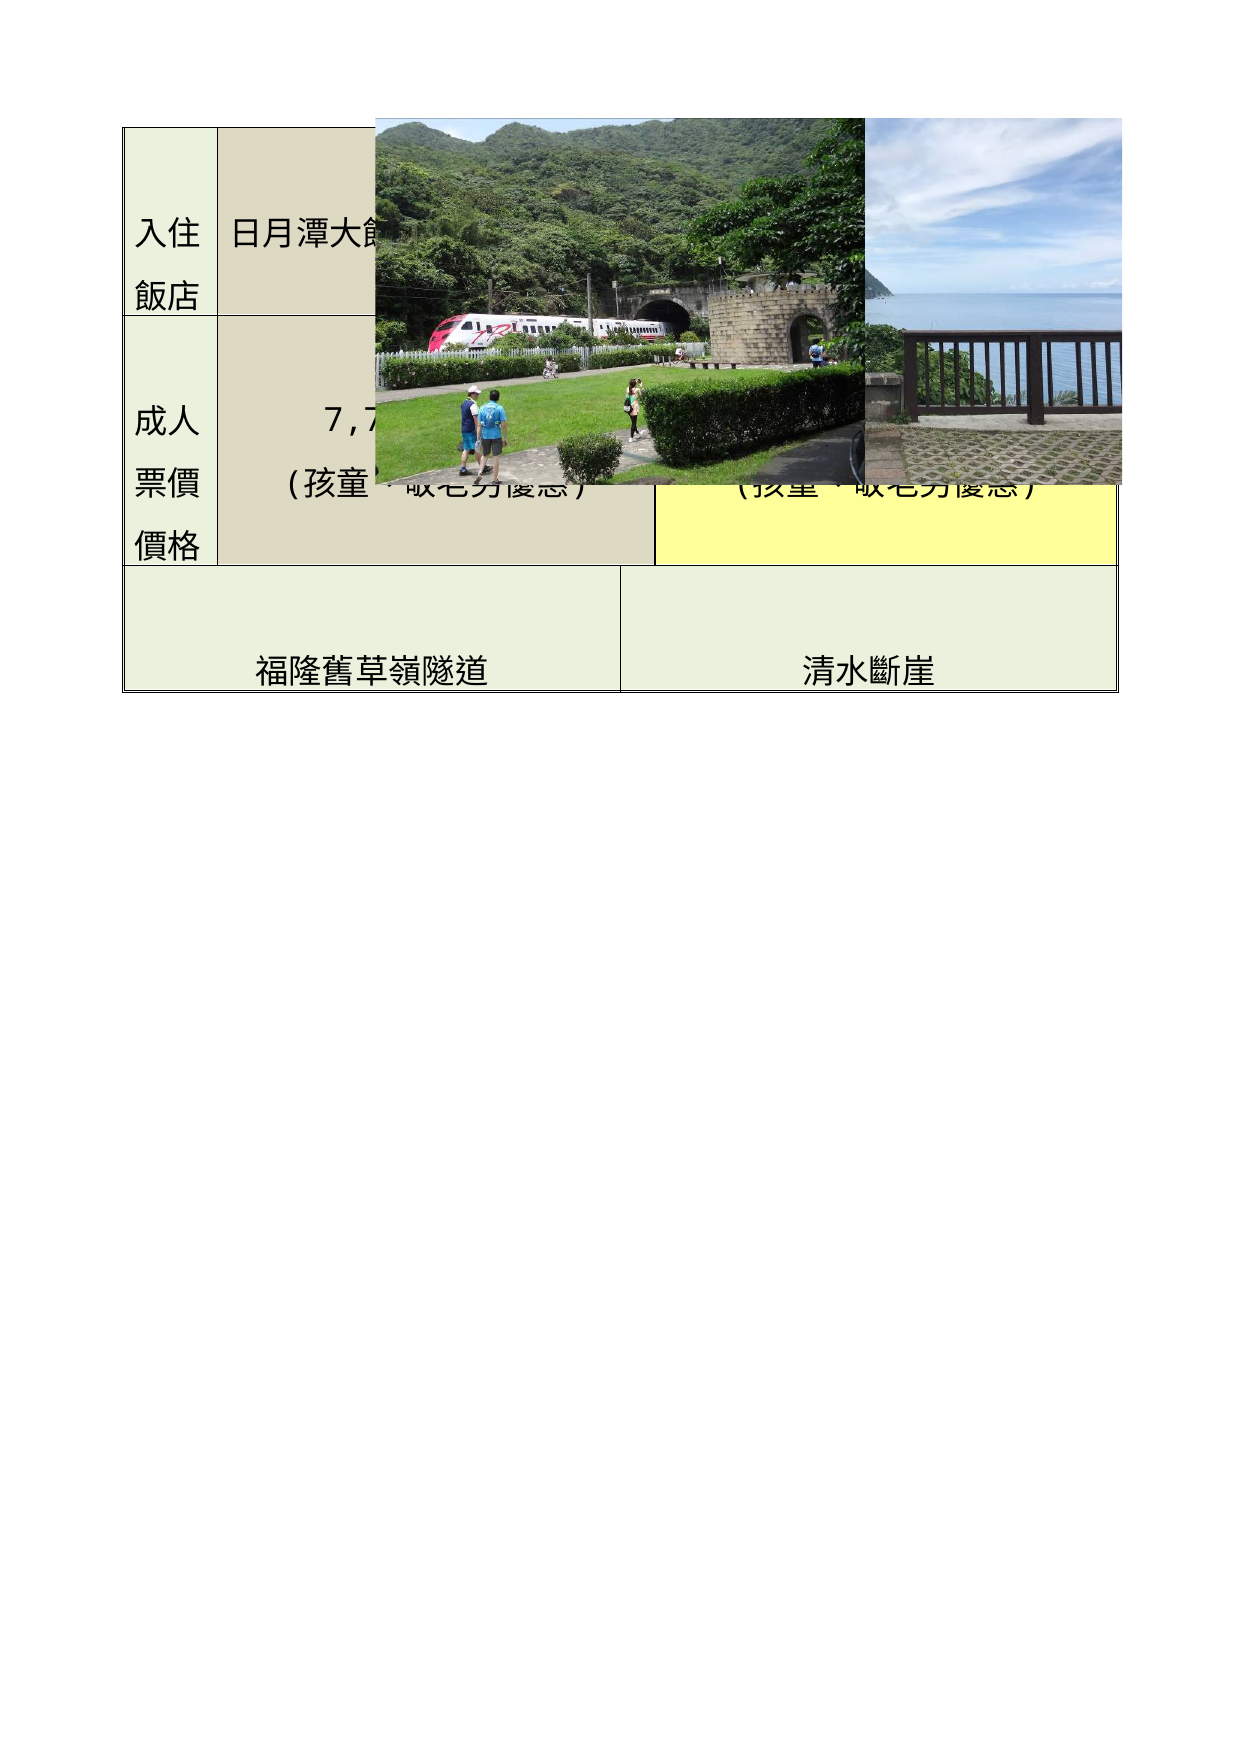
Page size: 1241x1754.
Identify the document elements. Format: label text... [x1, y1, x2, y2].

table_cell 5,350元起/人 (孩童、敬老另優惠) [656, 485, 1116, 564]
table_cell 成人票價價格 [125, 316, 217, 564]
table_cell 入住飯店 [125, 128, 217, 314]
table_cell 日月潭大飯店或同等級 [218, 128, 375, 314]
table_cell 福隆舊草嶺隧道 [125, 566, 620, 689]
table_cell 清水斷崖 [621, 566, 1116, 689]
table_cell 7,750元起/人 (孩童、敬老另優惠) [218, 316, 654, 564]
